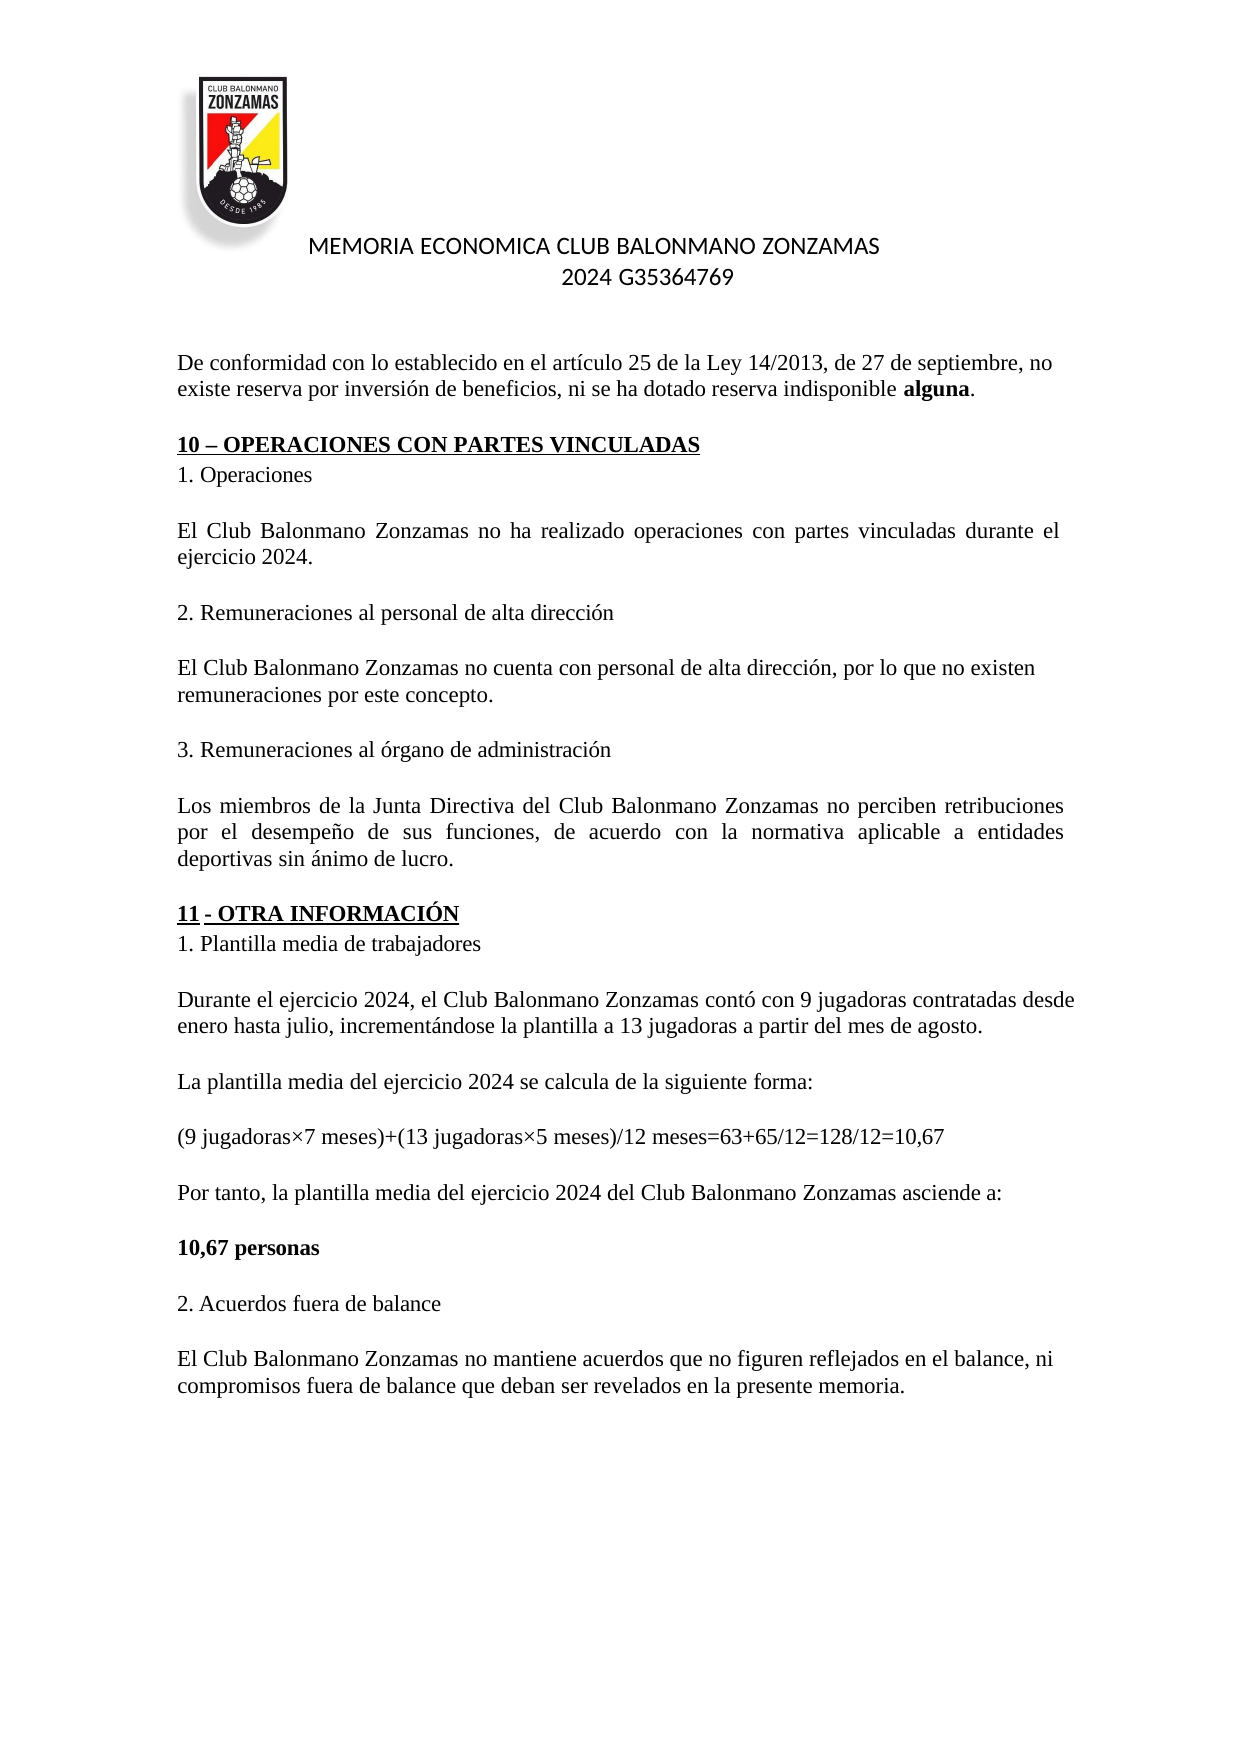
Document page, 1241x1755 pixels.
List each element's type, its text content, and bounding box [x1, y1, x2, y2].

text El Club Balonmano Zonzamas no mantiene acuerdos que no figuren reflejados en el balance, ni compromisos fuera de balance que deban ser revelados en la presente memoria. [177, 1345, 1076, 1398]
list Remuneraciones al personal de alta dirección [177, 599, 1076, 625]
text El Club Balonmano Zonzamas no ha realizado operaciones con partes vinculadas durante el ejercicio 2024. [177, 517, 1076, 569]
list Operaciones [177, 461, 1076, 488]
text De conformidad con lo establecido en el artículo 25 de la Ley 14/2013, de 27 de septiembre, no existe reserva por inversión de beneficios, ni se ha dotado reserva indisponible alguna. [177, 349, 1076, 402]
list - OTRA INFORMACIÓN [177, 900, 1076, 926]
text (9 jugadoras×7 meses)+(13 jugadoras×5 meses)/12 meses=63+65/12=128/12=10,67 [177, 1123, 1076, 1150]
text Por tanto, la plantilla media del ejercicio 2024 del Club Balonmano Zonzamas asciende a: [177, 1179, 1076, 1205]
text Durante el ejercicio 2024, el Club Balonmano Zonzamas contó con 9 jugadoras contratadas desde enero hasta julio, incrementándose la plantilla a 13 jugadoras a partir del mes de agosto. [177, 986, 1076, 1039]
text El Club Balonmano Zonzamas no cuenta con personal de alta dirección, por lo que no existen remuneraciones por este concepto. [177, 654, 1076, 707]
list Remuneraciones al órgano de administración [177, 736, 1076, 763]
list – OPERACIONES CON PARTES VINCULADAS [177, 431, 1076, 457]
list Acuerdos fuera de balance [177, 1290, 1076, 1316]
text Los miembros de la Junta Directiva del Club Balonmano Zonzamas no perciben retribuciones por el desempeño de sus funciones, de acuerdo con la normativa aplicable a entidades deportivas sin ánimo de lucro. [177, 792, 1064, 871]
subtitle 10,67 personas [177, 1234, 1076, 1261]
list Plantilla media de trabajadores [177, 930, 1076, 957]
text La plantilla media del ejercicio 2024 se calcula de la siguiente forma: [177, 1068, 1076, 1094]
